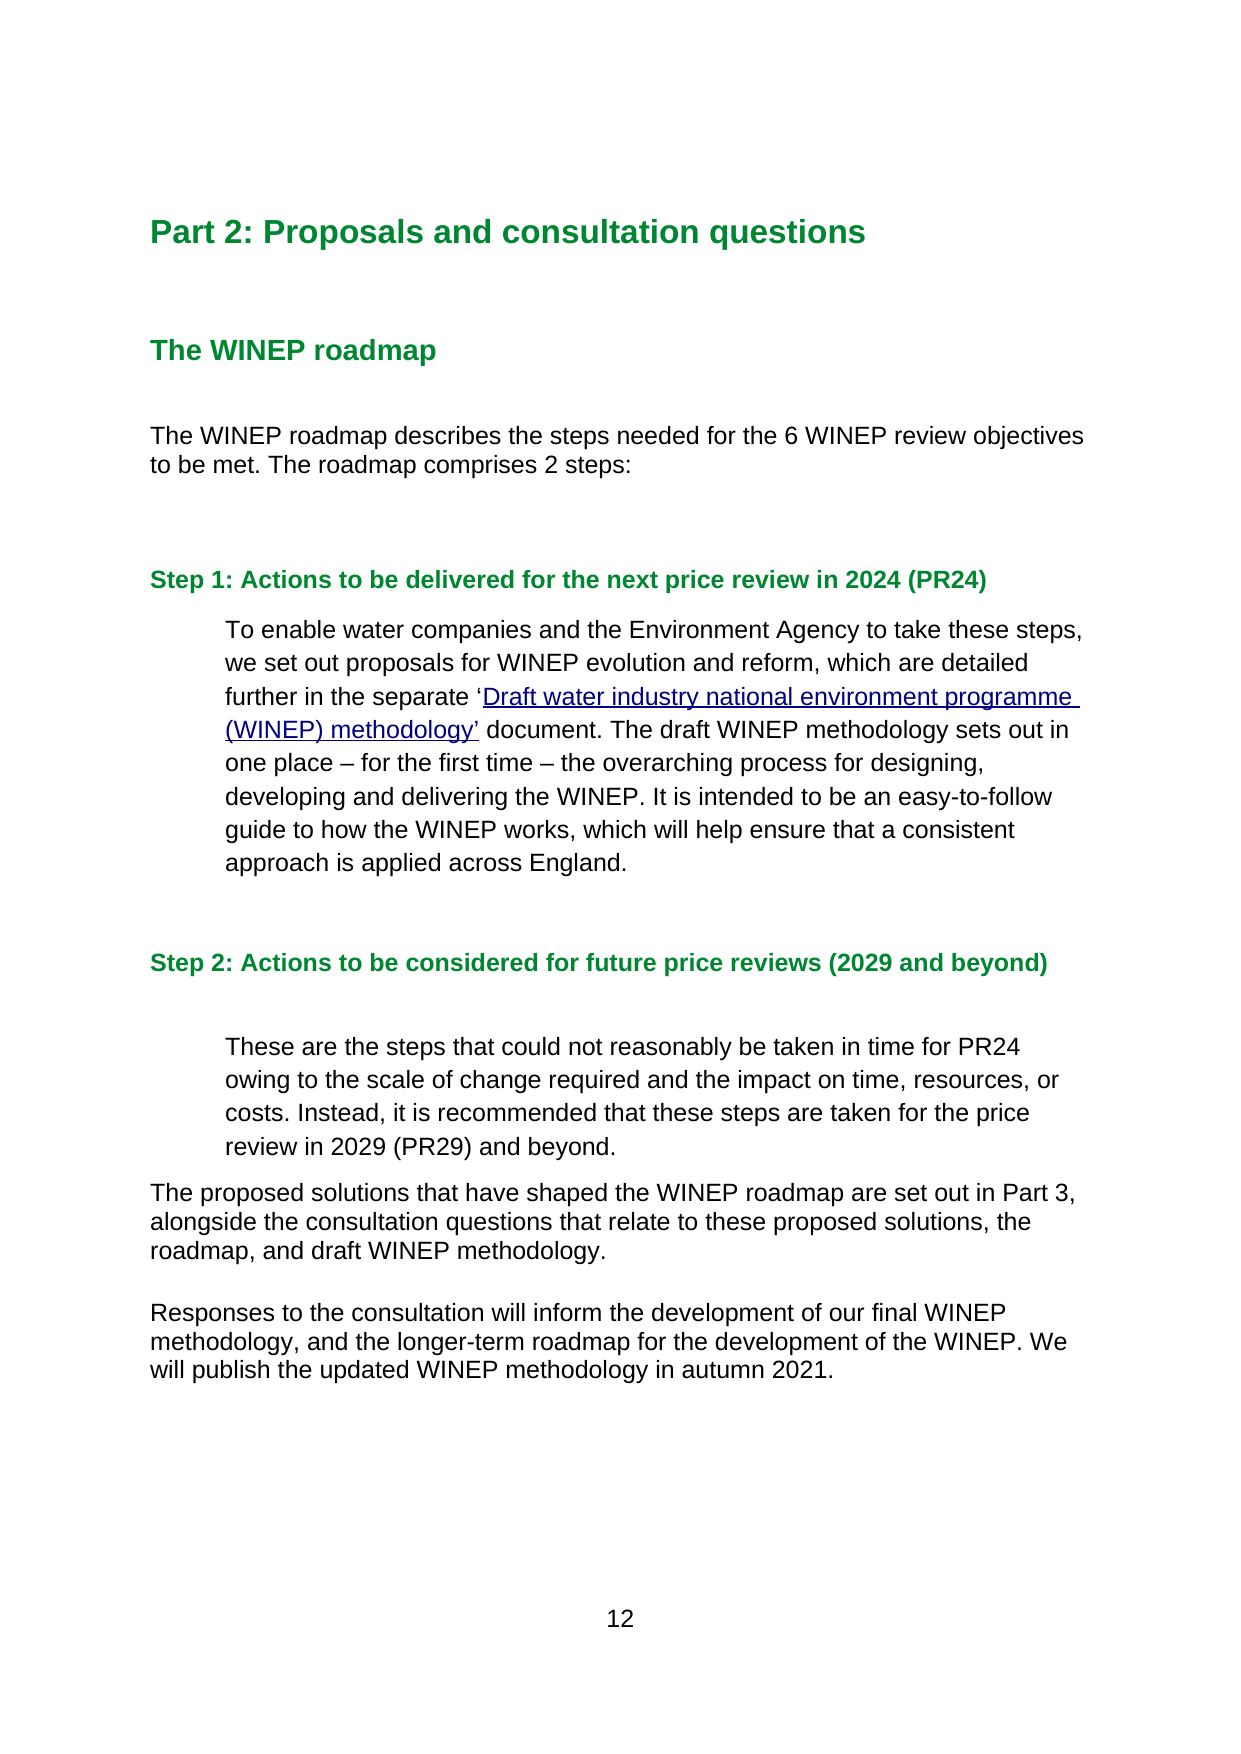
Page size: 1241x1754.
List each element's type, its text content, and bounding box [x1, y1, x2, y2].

subtitle Step 2: Actions to be considered for future price reviews (2029 and beyond) [150, 945, 1090, 978]
subtitle The WINEP roadmap [150, 333, 1090, 367]
subtitle Step 1: Actions to be delivered for the next price review in 2024 (PR24) [150, 562, 1090, 595]
list To enable water companies and the Environment Agency to take these steps, we set out proposals for WINEP evolution and reform, which are detailed further in the separate ‘Draft water industry national environment programme (WINEP) methodology’ document. The draft WINEP methodology sets out in one place – for the first time – the overarching process for designing, developing and delivering the WINEP. It is intended to be an easy-to-follow guide to how the WINEP works, which will help ensure that a consistent approach is applied across England. [225, 612, 1090, 878]
text The proposed solutions that have shaped the WINEP roadmap are set out in Part 3, alongside the consultation questions that relate to these proposed solutions, the roadmap, and draft WINEP methodology. [150, 1178, 1090, 1264]
text Responses to the consultation will inform the development of our final WINEP methodology, and the longer-term roadmap for the development of the WINEP. We will publish the updated WINEP methodology in autumn 2021. [150, 1298, 1090, 1384]
text The WINEP roadmap describes the steps needed for the 6 WINEP review objectives to be met. The roadmap comprises 2 steps: [150, 421, 1090, 478]
subtitle Part 2: Proposals and consultation questions [150, 217, 1090, 250]
list These are the steps that could not reasonably be taken in time for PR24 owing to the scale of change required and the impact on time, resources, or costs. Instead, it is recommended that these steps are taken for the price review in 2029 (PR29) and beyond. [225, 1028, 1090, 1162]
